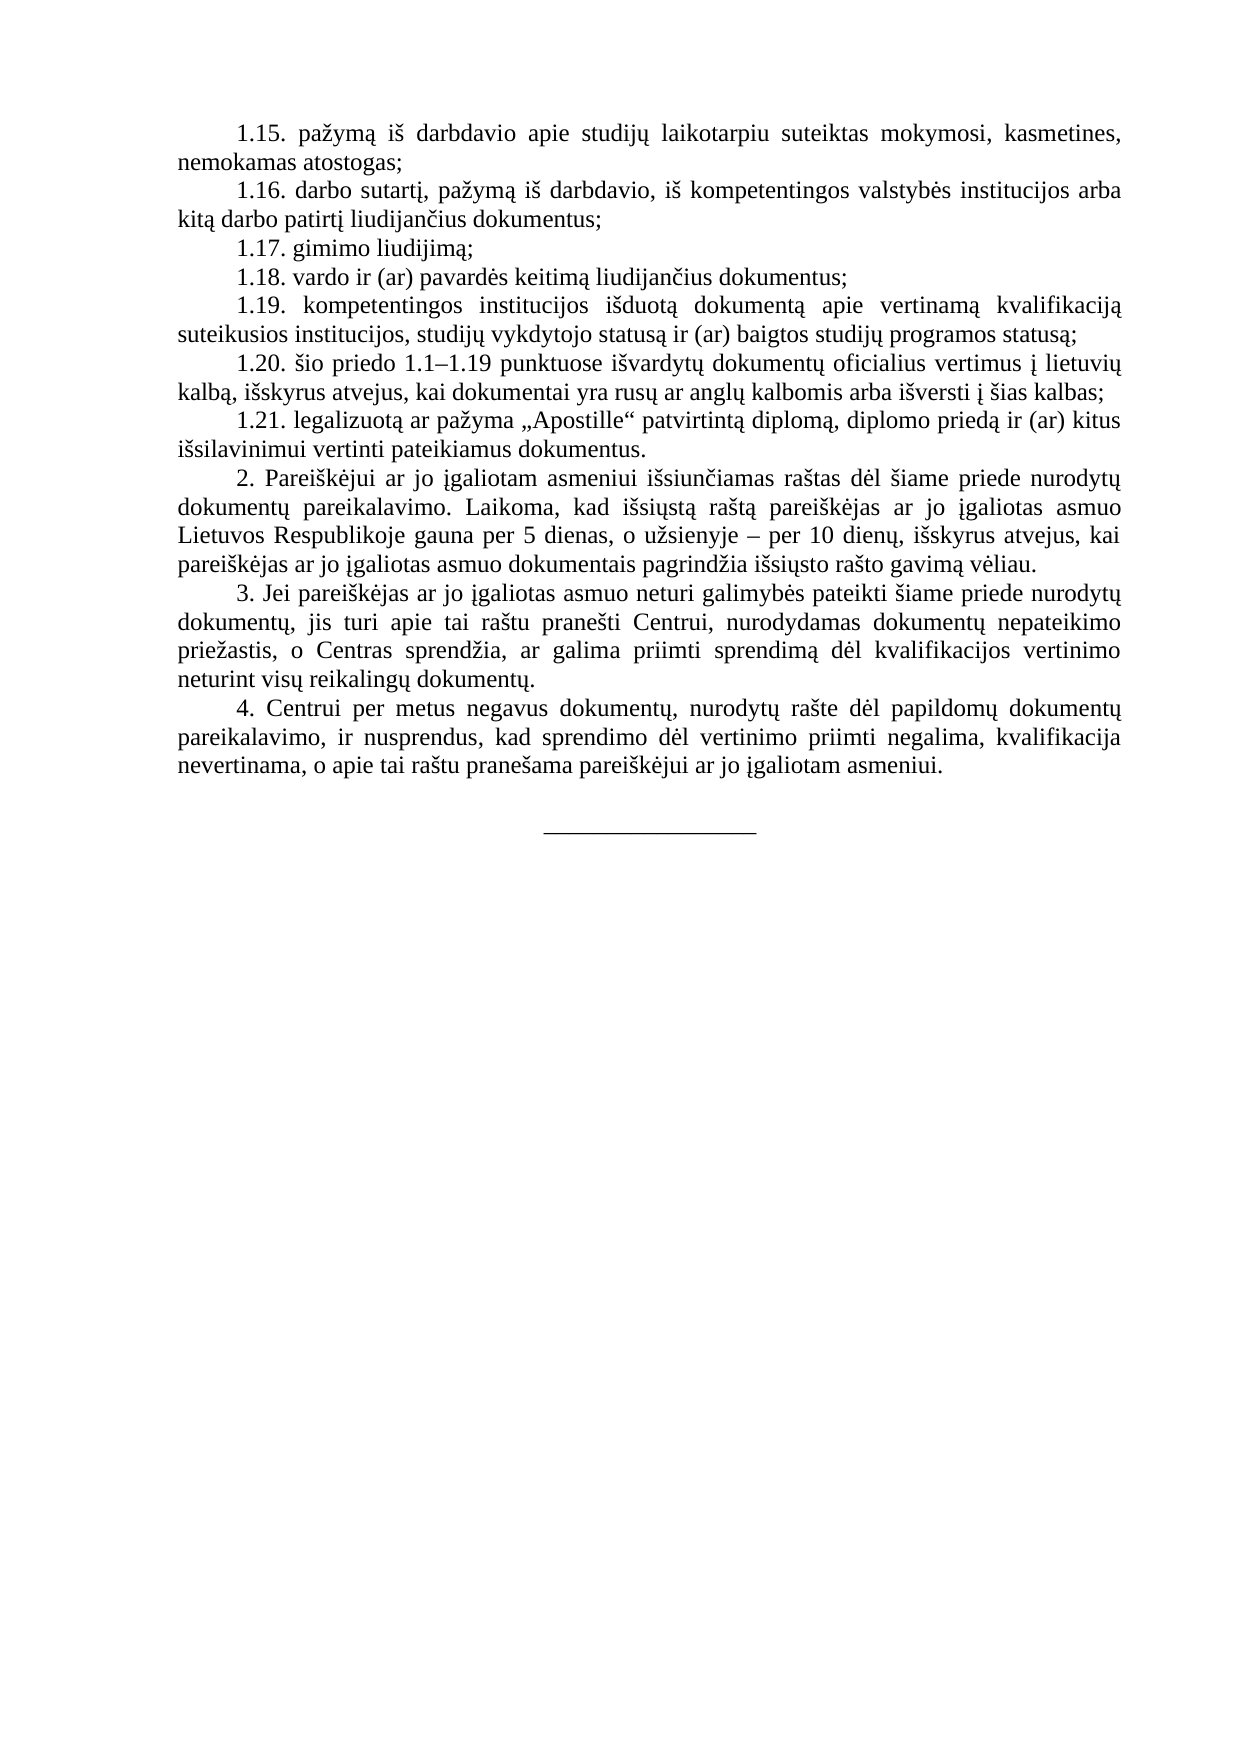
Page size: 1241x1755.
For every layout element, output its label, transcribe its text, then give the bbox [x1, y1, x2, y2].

text 1.18. vardo ir (ar) pavardės keitimą liudijančius dokumentus; [177, 262, 1122, 291]
text 3. Jei pareiškėjas ar jo įgaliotas asmuo neturi galimybės pateikti šiame priede nurodytų dokumentų, jis turi apie tai raštu pranešti Centrui, nurodydamas dokumentų nepateikimo priežastis, o Centras sprendžia, ar galima priimti sprendimą dėl kvalifikacijos vertinimo neturint visų reikalingų dokumentų. [177, 578, 1122, 693]
text 1.17. gimimo liudijimą; [177, 233, 1122, 262]
text 1.20. šio priedo 1.1–1.19 punktuose išvardytų dokumentų oficialius vertimus į lietuvių kalbą, išskyrus atvejus, kai dokumentai yra rusų ar anglų kalbomis arba išversti į šias kalbas; [177, 348, 1122, 406]
text 1.19. kompetentingos institucijos išduotą dokumentą apie vertinamą kvalifikaciją suteikusios institucijos, studijų vykdytojo statusą ir (ar) baigtos studijų programos statusą; [177, 291, 1122, 348]
text 4. Centrui per metus negavus dokumentų, nurodytų rašte dėl papildomų dokumentų pareikalavimo, ir nusprendus, kad sprendimo dėl vertinimo priimti negalima, kvalifikacija nevertinama, o apie tai raštu pranešama pareiškėjui ar jo įgaliotam asmeniui. [177, 693, 1122, 779]
text 1.21. legalizuotą ar pažyma „Apostille“ patvirtintą diplomą, diplomo priedą ir (ar) kitus išsilavinimui vertinti pateikiamus dokumentus. [177, 406, 1122, 463]
text _________________ [177, 808, 1122, 837]
text 1.16. darbo sutartį, pažymą iš darbdavio, iš kompetentingos valstybės institucijos arba kitą darbo patirtį liudijančius dokumentus; [177, 176, 1122, 233]
text 2. Pareiškėjui ar jo įgaliotam asmeniui išsiunčiamas raštas dėl šiame priede nurodytų dokumentų pareikalavimo. Laikoma, kad išsiųstą raštą pareiškėjas ar jo įgaliotas asmuo Lietuvos Respublikoje gauna per 5 dienas, o užsienyje – per 10 dienų, išskyrus atvejus, kai pareiškėjas ar jo įgaliotas asmuo dokumentais pagrindžia išsiųsto rašto gavimą vėliau. [177, 463, 1122, 578]
text 1.15. pažymą iš darbdavio apie studijų laikotarpiu suteiktas mokymosi, kasmetines, nemokamas atostogas; [177, 118, 1122, 176]
